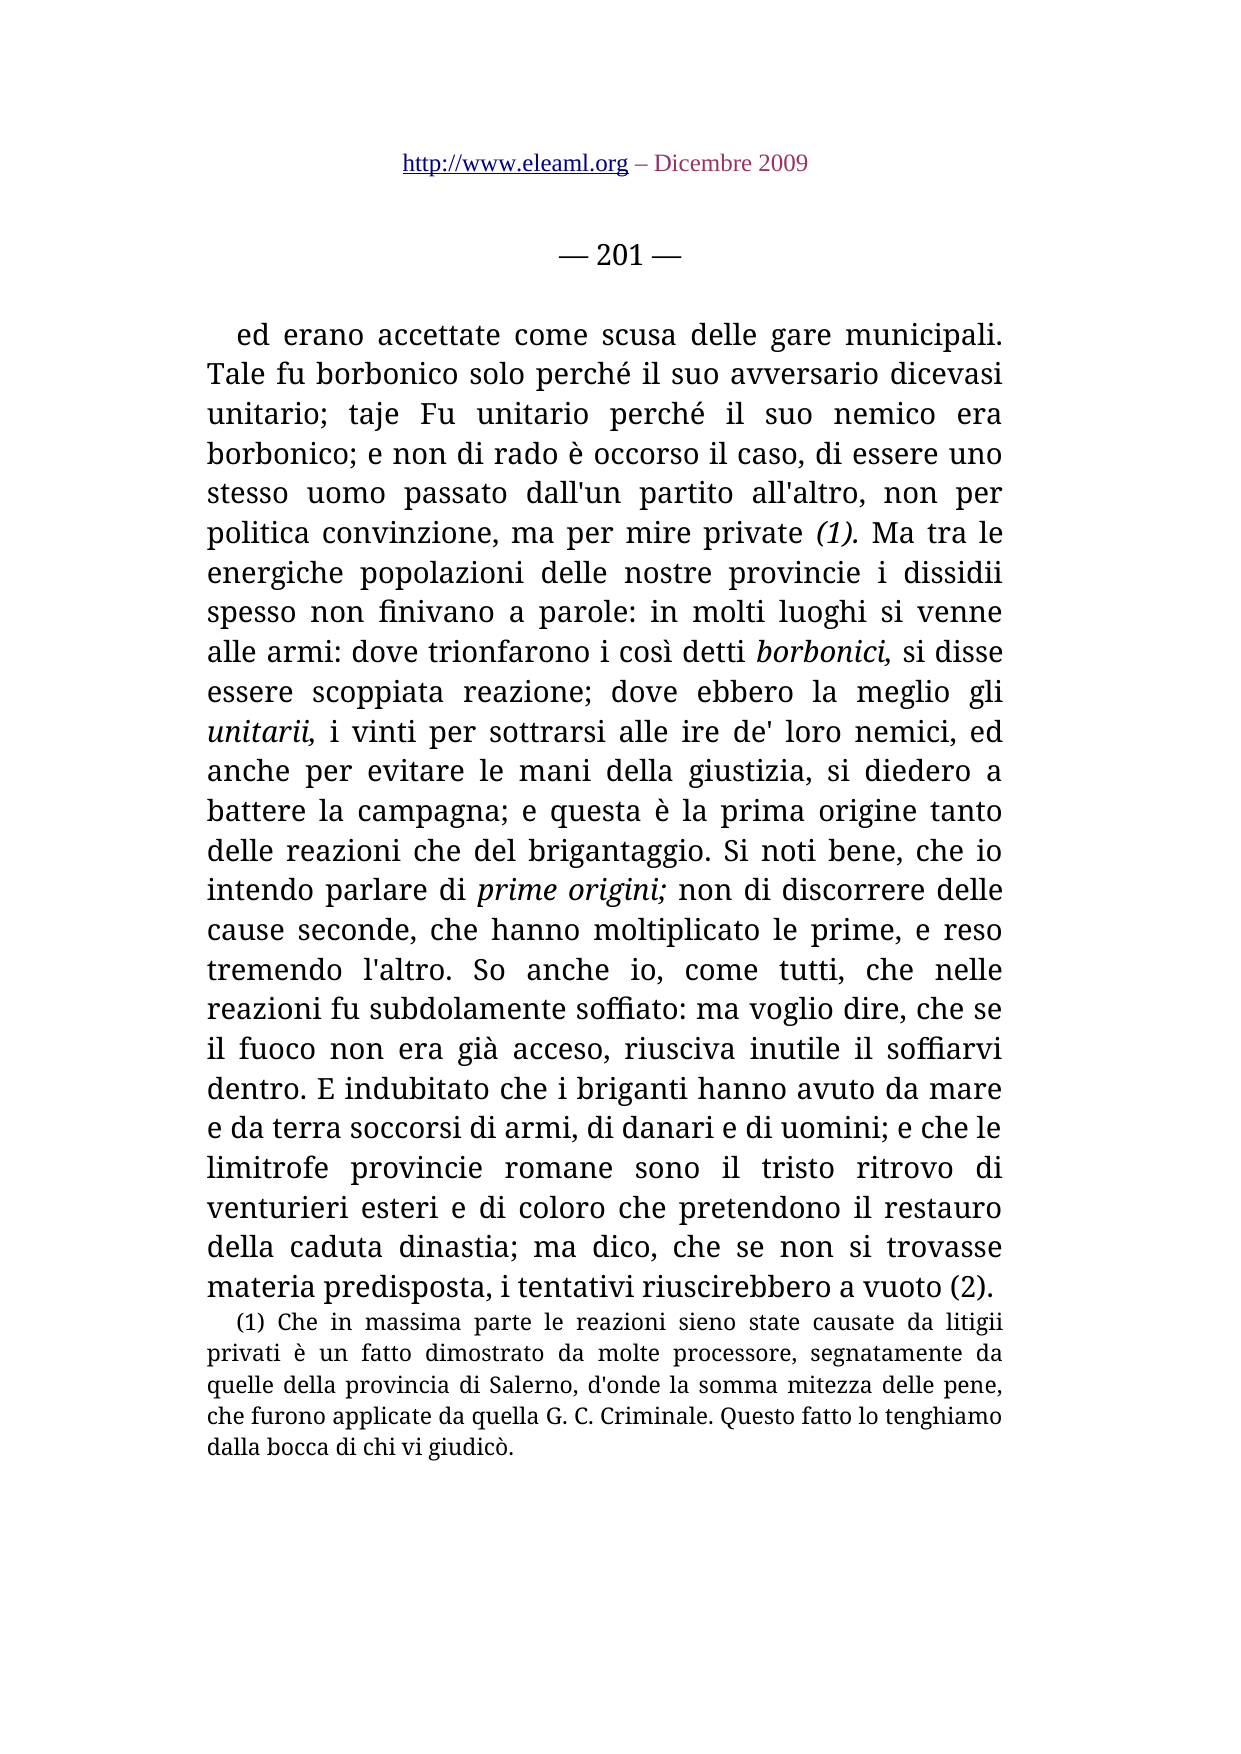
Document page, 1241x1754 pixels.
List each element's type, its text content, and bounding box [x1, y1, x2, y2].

text ed erano accettate come scusa delle gare municipali. Tale fu borbonico solo perché il suo avversario dicevasi unitario; taje Fu unitario perché il suo nemico era borbonico; e non di rado è occorso il caso, di essere uno stesso uomo passato dall'un partito all'altro, non per politica convinzione, ma per mire private (1). Ma tra le energiche popolazioni delle nostre provincie i dissidii spesso non finivano a parole: in molti luoghi si venne alle armi: dove trionfarono i così detti borbonici, si disse essere scoppiata reazione; dove ebbero la meglio gli unitarii, i vinti per sottrarsi alle ire de' loro nemici, ed anche per evitare le mani della giustizia, si diedero a battere la campagna; e questa è la prima origine tanto delle reazioni che del brigantaggio. Si noti bene, che io intendo parlare di prime origini; non di discorrere delle cause seconde, che hanno moltiplicato le prime, e reso tremendo l'altro. So anche io, come tutti, che nelle reazioni fu subdolamente soffiato: ma voglio dire, che se il fuoco non era già acceso, riusciva inutile il soffiarvi dentro. E indubitato che i briganti hanno avuto da mare e da terra soccorsi di armi, di danari e di uomini; e che le limitrofe provincie romane sono il tristo ritrovo di venturieri esteri e di coloro che pretendono il restauro della caduta dinastia; ma dico, che se non si trovasse materia predisposta, i tentativi riuscirebbero a vuoto (2). [207, 314, 1004, 1306]
text (1) Che in massima parte le reazioni sieno state causate da litigii privati è un fatto dimostrato da molte processore, segnatamente da quelle della provincia di Salerno, d'onde la somma mitezza delle pene, che furono applicate da quella G. C. Criminale. Questo fatto lo tenghiamo dalla bocca di chi vi giudicò. [207, 1306, 1004, 1462]
text — 201 — [207, 234, 1004, 274]
